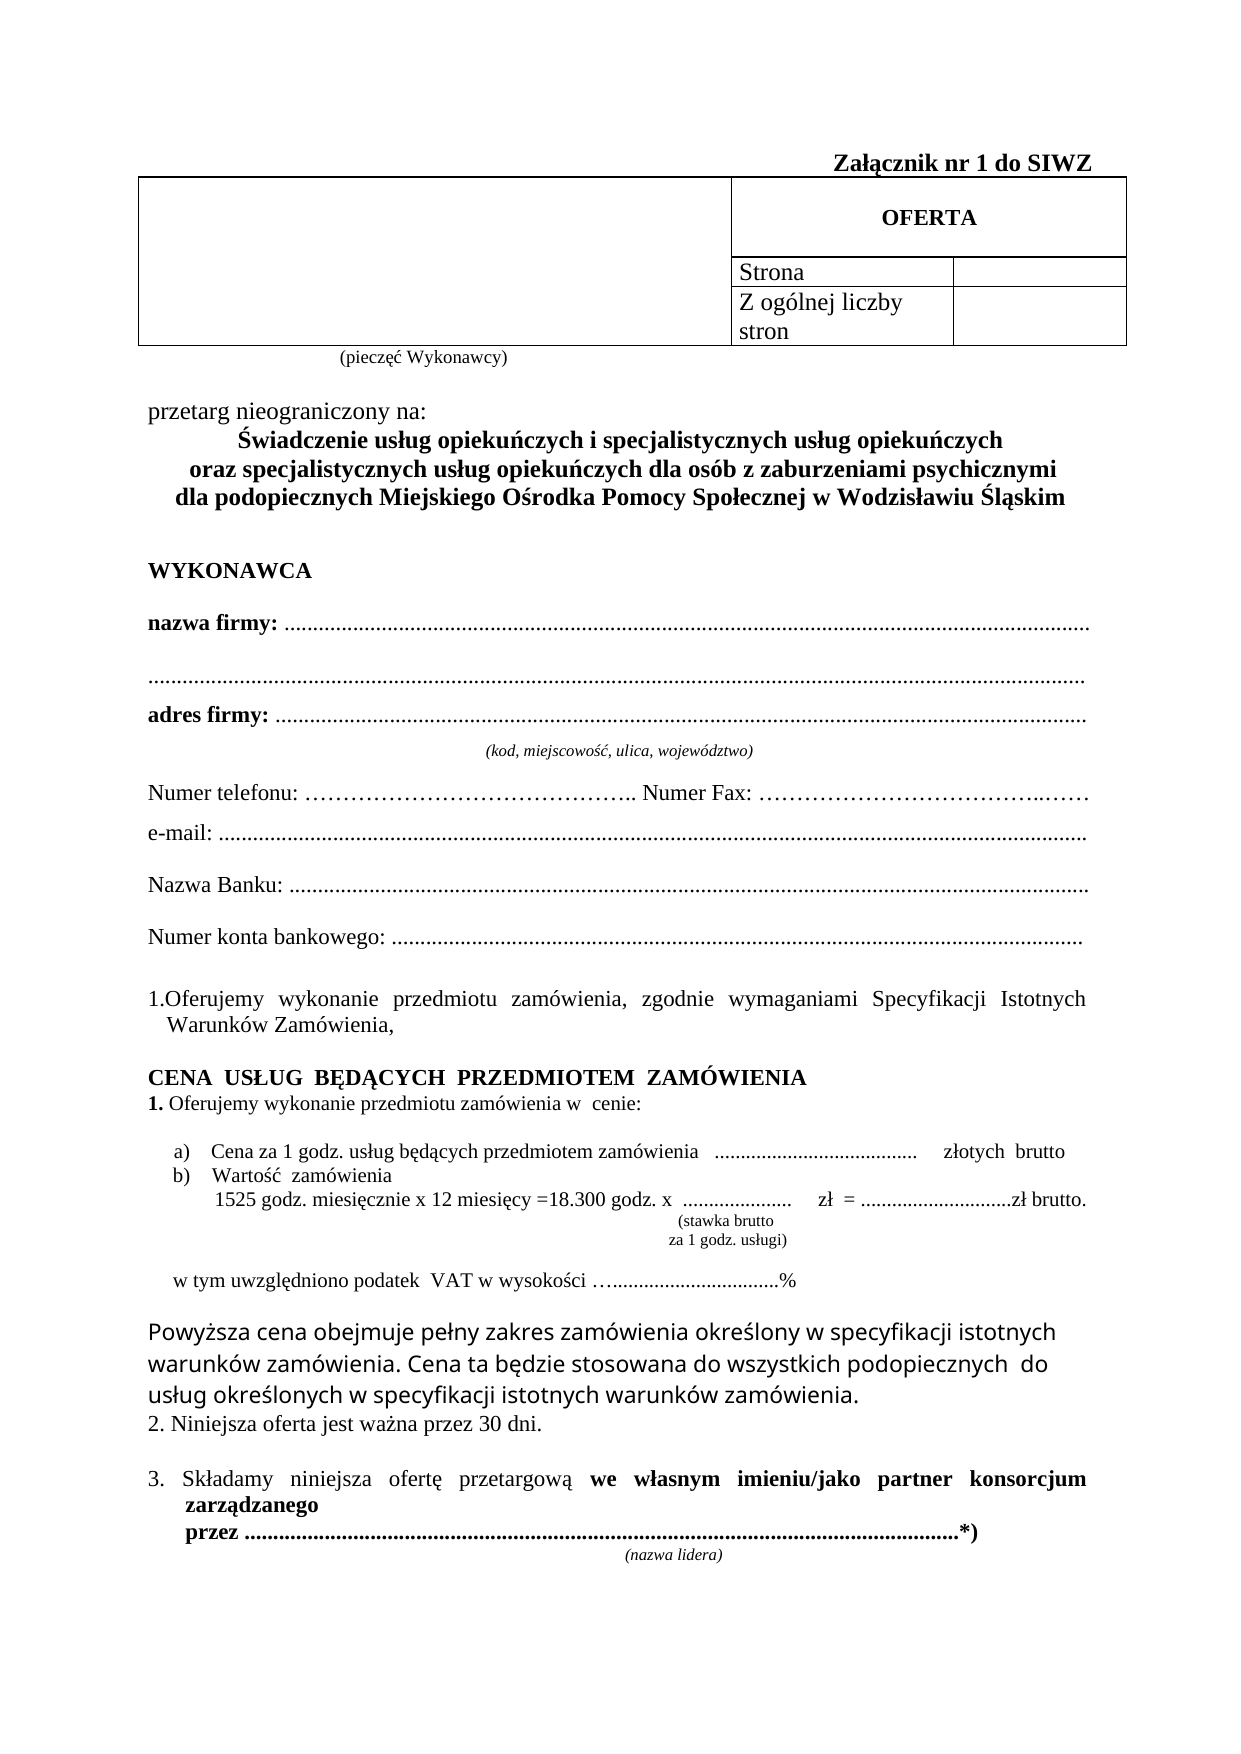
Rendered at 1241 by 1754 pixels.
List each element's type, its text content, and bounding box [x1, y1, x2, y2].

table_cell [954, 258, 1126, 286]
text przetarg nieograniczony na: [148, 396, 1092, 425]
text (nazwa lidera) [148, 1544, 1087, 1563]
text adres firmy: .............................................................................................................................................. [148, 702, 1092, 728]
text Numer konta bankowego: ......................................................................................................................... [148, 923, 1092, 949]
table_cell Z ogólnej liczby stron [732, 287, 953, 345]
table_header [139, 178, 731, 345]
text za 1 godz. usługi) [173, 1230, 1092, 1249]
text (stawka brutto [173, 1211, 1092, 1230]
text Załącznik nr 1 do SIWZ [148, 148, 1092, 176]
text a) Cena za 1 godz. usług będących przedmiotem zamówienia ....................................... złotych brutto [148, 1138, 1092, 1163]
text Numer telefonu: …………………………………….. Numer Fax: ………………………………..…… [148, 779, 1092, 806]
list Wartość zamówienia [173, 1163, 1092, 1187]
text Świadczenie usług opiekuńczych i specjalistycznych usług opiekuńczych oraz specjalistycznych usług opiekuńczych dla osób z zaburzeniami psychicznymi [148, 425, 1092, 482]
text (kod, miejscowość, ulica, województwo) [148, 741, 1092, 760]
text dla podopiecznych Miejskiego Ośrodka Pomocy Społecznej w Wodzisławiu Śląskim [148, 482, 1092, 511]
text CENA USŁUG BĘDĄCYCH PRZEDMIOTEM ZAMÓWIENIA [148, 1064, 1087, 1090]
table_cell [954, 287, 1126, 345]
text 1. Oferujemy wykonanie przedmiotu zamówienia w cenie: [148, 1090, 1087, 1114]
text .................................................................................................................................................................... [148, 662, 1092, 688]
text WYKONAWCA [148, 557, 1092, 583]
text Nazwa Banku: ............................................................................................................................................ [148, 871, 1092, 897]
text 1.Oferujemy wykonanie przedmiotu zamówienia, zgodnie wymaganiami Specyfikacji Istotnych Warunków Zamówienia, [148, 985, 1087, 1038]
text 2. Niniejsza oferta jest ważna przez 30 dni. [148, 1410, 1087, 1436]
text (pieczęć Wykonawcy) [148, 346, 1092, 367]
text e-mail: ........................................................................................................................................................ [148, 819, 1092, 845]
text nazwa firmy: ............................................................................................................................................. [148, 609, 1092, 636]
text Powyższa cena obejmuje pełny zakres zamówienia określony w specyfikacji istotnych warunków zamówienia. Cena ta będzie stosowana do wszystkich podopiecznych do usług określonych w specyfikacji istotnych warunków zamówienia. [148, 1316, 1087, 1410]
text 3. Składamy niniejsza ofertę przetargową we własnym imieniu/jako partner konsorcjum zarządzanego przez .............................................................................................................................*) [148, 1465, 1087, 1544]
table_cell Strona [732, 258, 953, 286]
text 1525 godz. miesięcznie x 12 miesięcy =18.300 godz. x ..................... zł = .............................zł brutto. [173, 1187, 1092, 1211]
text w tym uwzględniono podatek VAT w wysokości …................................% [173, 1268, 1092, 1292]
table_header OFERTA [732, 178, 1126, 256]
